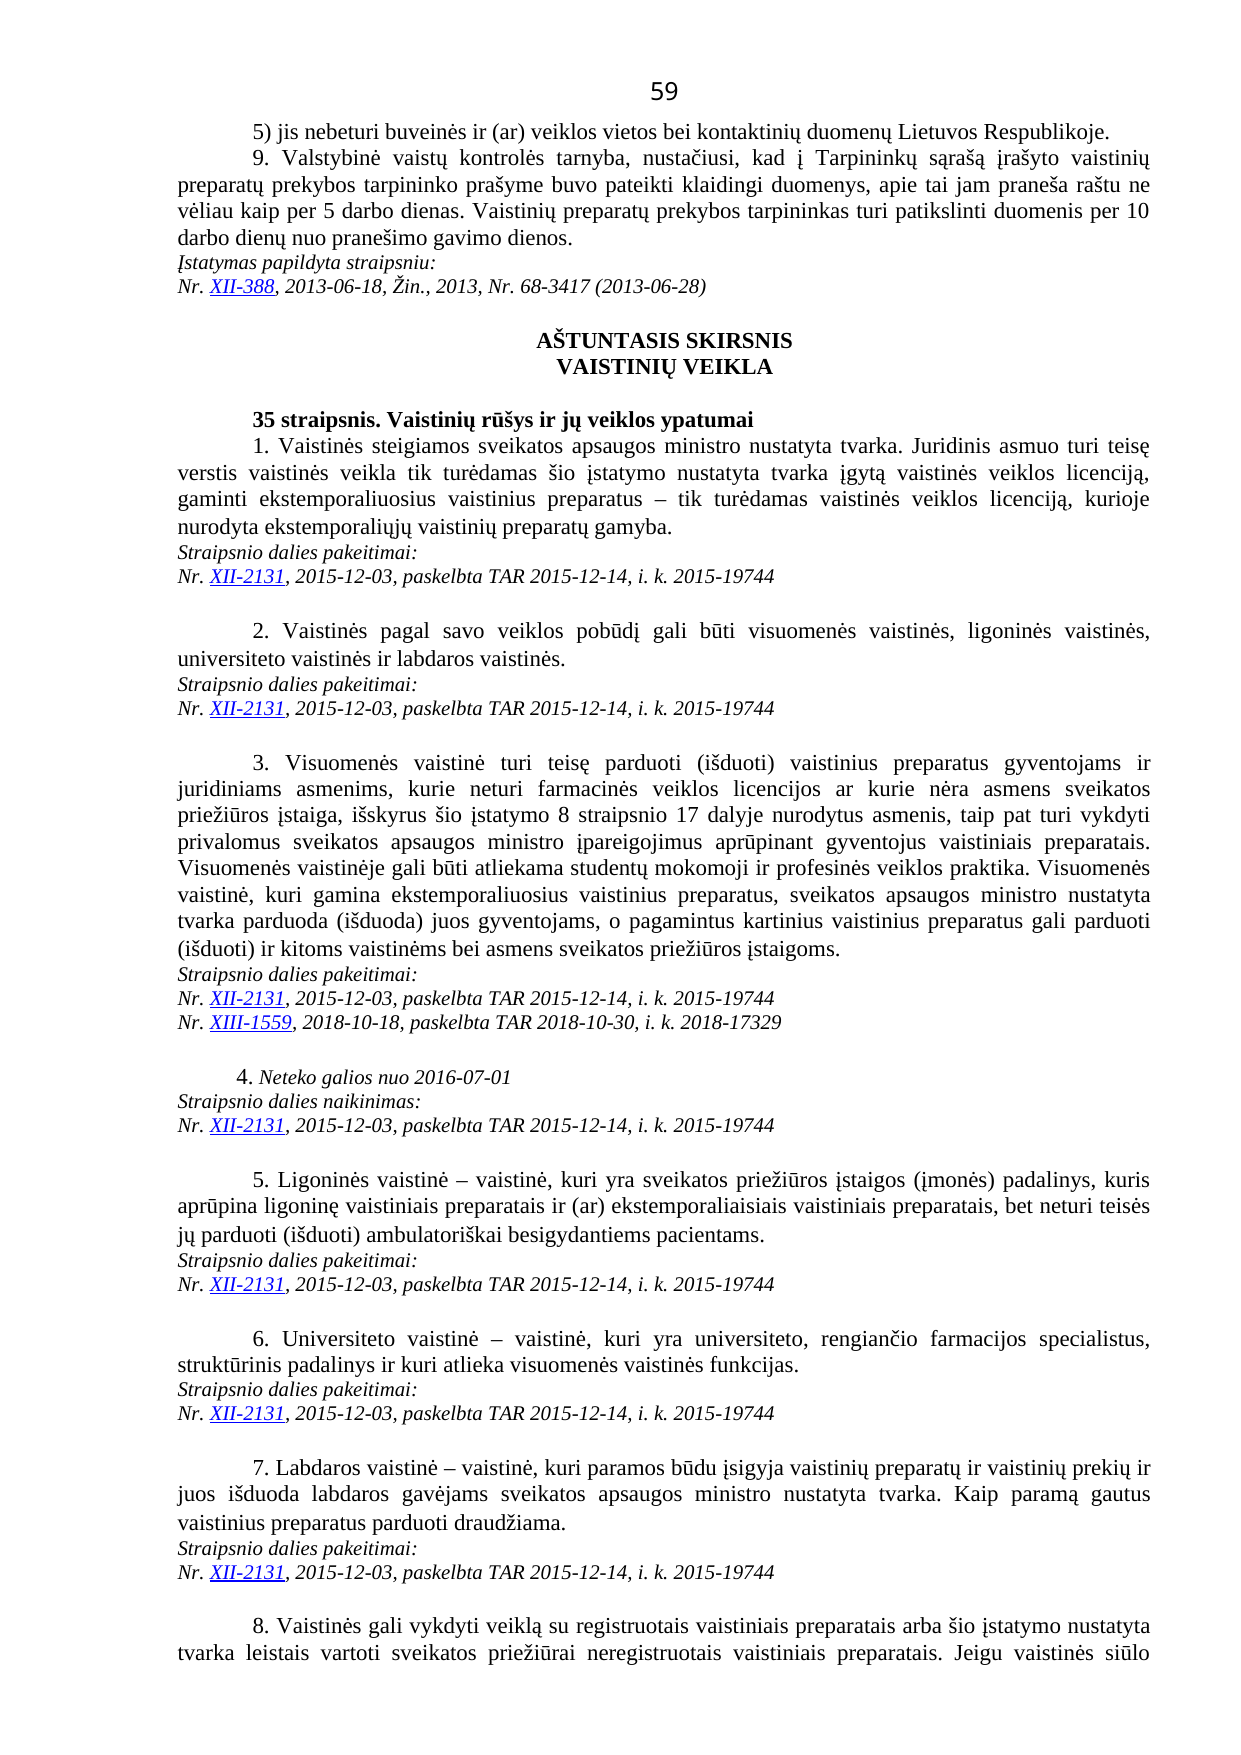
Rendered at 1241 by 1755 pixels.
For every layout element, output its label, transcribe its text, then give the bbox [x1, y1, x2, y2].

text 3. Visuomenės vaistinė turi teisę parduoti (išduoti) vaistinius preparatus gyventojams ir juridiniams asmenims, kurie neturi farmacinės veiklos licencijos ar kurie nėra asmens sveikatos priežiūros įstaiga, išskyrus šio įstatymo 8 straipsnio 17 dalyje nurodytus asmenis, taip pat turi vykdyti privalomus sveikatos apsaugos ministro įpareigojimus aprūpinant gyventojus vaistiniais preparatais. Visuomenės vaistinėje gali būti atliekama studentų mokomoji ir profesinės veiklos praktika. Visuomenės vaistinė, kuri gamina ekstemporaliuosius vaistinius preparatus, sveikatos apsaugos ministro nustatyta tvarka parduoda (išduoda) juos gyventojams, o pagamintus kartinius vaistinius preparatus gali parduoti (išduoti) ir kitoms vaistinėms bei asmens sveikatos priežiūros įstaigoms. [177, 749, 1152, 962]
text Straipsnio dalies pakeitimai: [177, 1248, 1152, 1272]
text 7. Labdaros vaistinė – vaistinė, kuri paramos būdu įsigyja vaistinių preparatų ir vaistinių prekių ir juos išduoda labdaros gavėjams sveikatos apsaugos ministro nustatyta tvarka. Kaip paramą gautus vaistinius preparatus parduoti draudžiama. [177, 1454, 1152, 1536]
text Nr. XII-2131, 2015-12-03, paskelbta TAR 2015-12-14, i. k. 2015-19744 [177, 1560, 1152, 1584]
text AŠTUNTASIS skIRSNIS [177, 327, 1152, 353]
text VAISTINIŲ VEIKLA [177, 353, 1152, 379]
text 5) jis nebeturi buveinės ir (ar) veiklos vietos bei kontaktinių duomenų Lietuvos Respublikoje. [177, 118, 1152, 144]
text Straipsnio dalies pakeitimai: [177, 1536, 1152, 1560]
text 4. Neteko galios nuo 2016-07-01 [177, 1063, 1152, 1089]
text Nr. XII-2131, 2015-12-03, paskelbta TAR 2015-12-14, i. k. 2015-19744 [177, 696, 1152, 720]
text Įstatymas papildyta straipsniu: [177, 250, 1152, 274]
text Straipsnio dalies pakeitimai: [177, 962, 1152, 986]
text 35 straipsnis. Vaistinių rūšys ir jų veiklos ypatumai [177, 406, 1152, 432]
text Nr. XII-2131, 2015-12-03, paskelbta TAR 2015-12-14, i. k. 2015-19744 [177, 1401, 1152, 1425]
text 5. Ligoninės vaistinė – vaistinė, kuri yra sveikatos priežiūros įstaigos (įmonės) padalinys, kuris aprūpina ligoninę vaistiniais preparatais ir (ar) ekstemporaliaisiais vaistiniais preparatais, bet neturi teisės jų parduoti (išduoti) ambulatoriškai besigydantiems pacientams. [177, 1166, 1152, 1248]
text Nr. XII-2131, 2015-12-03, paskelbta TAR 2015-12-14, i. k. 2015-19744 [177, 1113, 1152, 1137]
text Straipsnio dalies pakeitimai: [177, 672, 1152, 696]
text 9. Valstybinė vaistų kontrolės tarnyba, nustačiusi, kad į Tarpininkų sąrašą įrašyto vaistinių preparatų prekybos tarpininko prašyme buvo pateikti klaidingi duomenys, apie tai jam praneša raštu ne vėliau kaip per 5 darbo dienas. Vaistinių preparatų prekybos tarpininkas turi patikslinti duomenis per 10 darbo dienų nuo pranešimo gavimo dienos. [177, 144, 1152, 250]
text Straipsnio dalies pakeitimai: [177, 540, 1152, 564]
text Straipsnio dalies pakeitimai: [177, 1377, 1152, 1401]
text Nr. XII-388, 2013-06-18, Žin., 2013, Nr. 68-3417 (2013-06-28) [177, 274, 1152, 298]
text 8. Vaistinės gali vykdyti veiklą su registruotais vaistiniais preparatais arba šio įstatymo nustatyta tvarka leistais vartoti sveikatos priežiūrai neregistruotais vaistiniais preparatais. Jeigu vaistinės siūlo [177, 1612, 1152, 1665]
text 2. Vaistinės pagal savo veiklos pobūdį gali būti visuomenės vaistinės, ligoninės vaistinės, universiteto vaistinės ir labdaros vaistinės. [177, 617, 1152, 672]
text Straipsnio dalies naikinimas: [177, 1089, 1152, 1113]
text Nr. XIII-1559, 2018-10-18, paskelbta TAR 2018-10-30, i. k. 2018-17329 [177, 1010, 1152, 1034]
text Nr. XII-2131, 2015-12-03, paskelbta TAR 2015-12-14, i. k. 2015-19744 [177, 564, 1152, 588]
text Nr. XII-2131, 2015-12-03, paskelbta TAR 2015-12-14, i. k. 2015-19744 [177, 986, 1152, 1010]
text 1. Vaistinės steigiamos sveikatos apsaugos ministro nustatyta tvarka. Juridinis asmuo turi teisę verstis vaistinės veikla tik turėdamas šio įstatymo nustatyta tvarka įgytą vaistinės veiklos licenciją, gaminti ekstemporaliuosius vaistinius preparatus – tik turėdamas vaistinės veiklos licenciją, kurioje nurodyta ekstemporaliųjų vaistinių preparatų gamyba. [177, 432, 1152, 540]
text 6. Universiteto vaistinė – vaistinė, kuri yra universiteto, rengiančio farmacijos specialistus, struktūrinis padalinys ir kuri atlieka visuomenės vaistinės funkcijas. [177, 1324, 1152, 1377]
text Nr. XII-2131, 2015-12-03, paskelbta TAR 2015-12-14, i. k. 2015-19744 [177, 1272, 1152, 1296]
